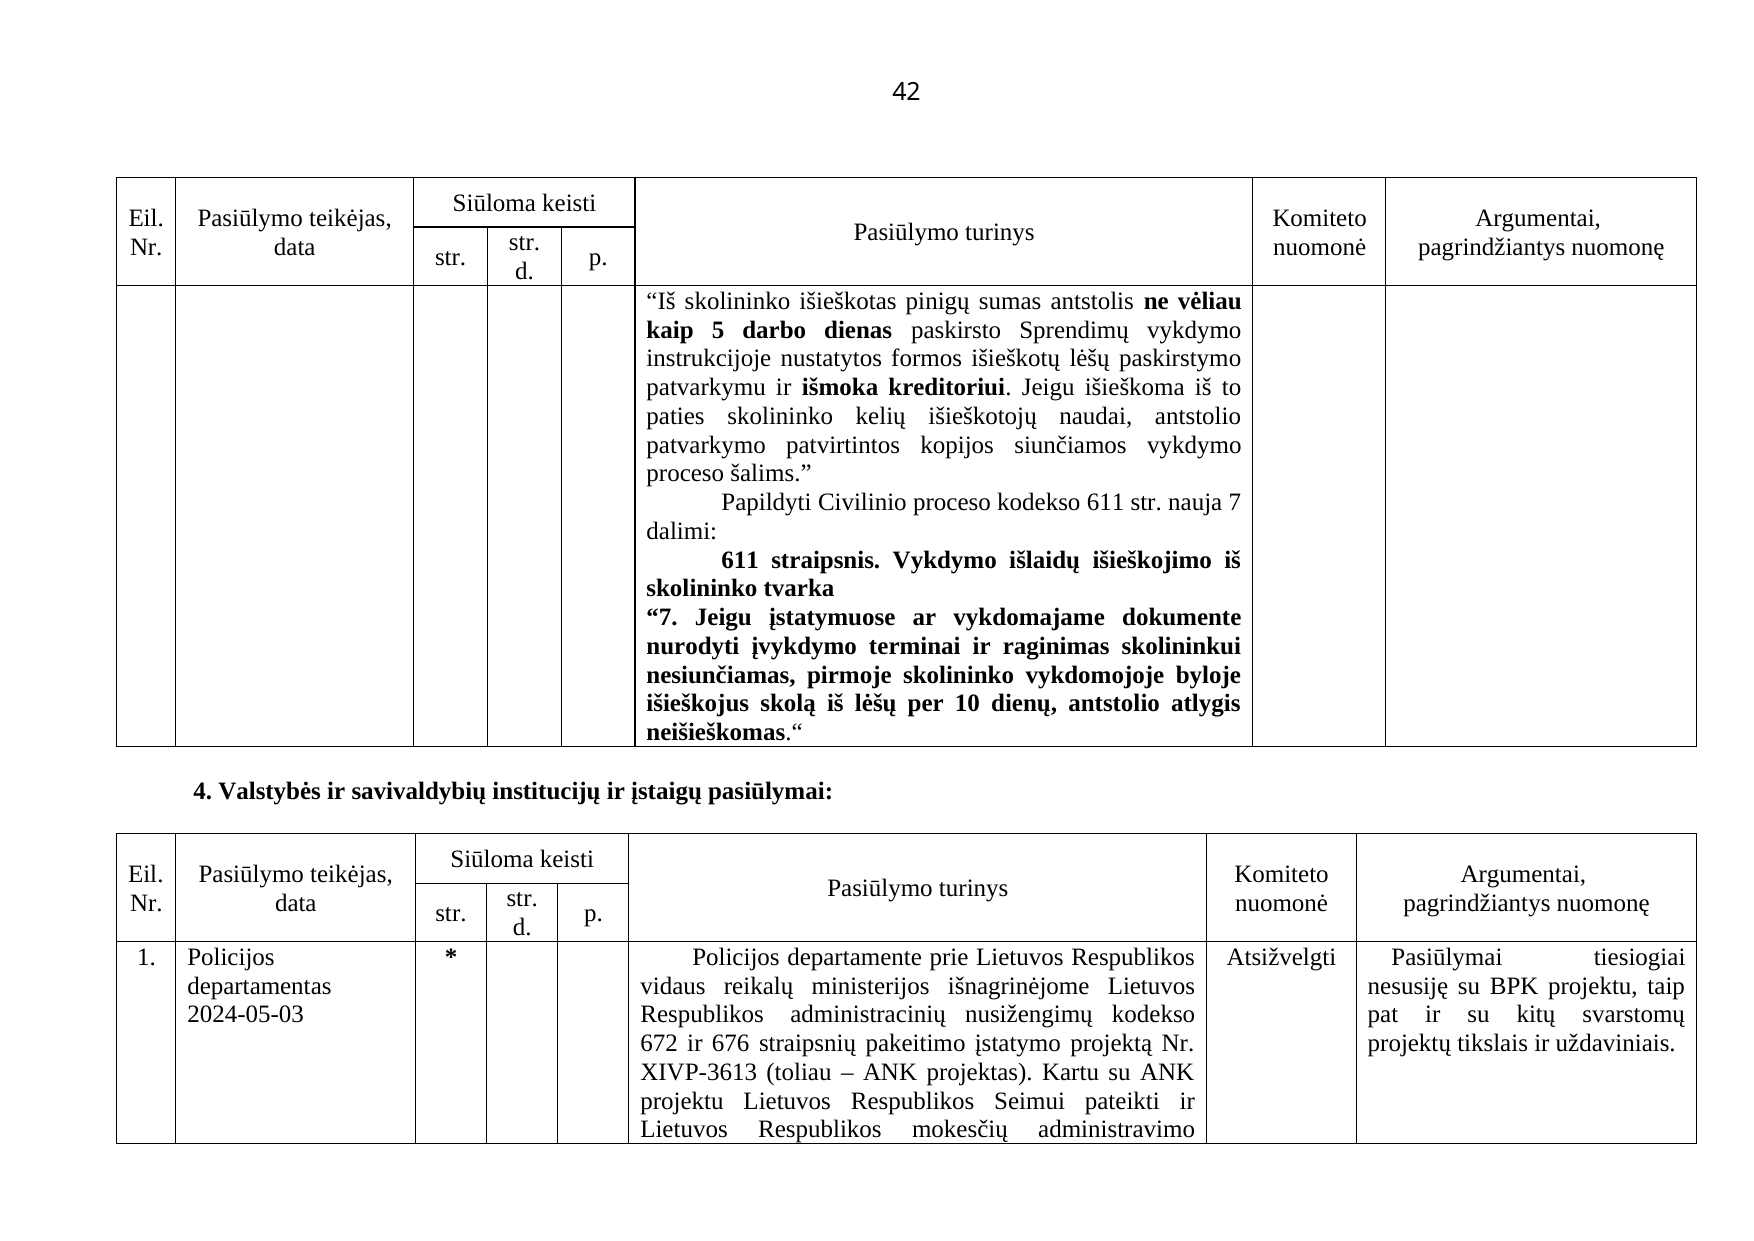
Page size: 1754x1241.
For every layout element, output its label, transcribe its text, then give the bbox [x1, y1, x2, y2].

table_cell [488, 286, 561, 746]
table_header Argumentai, pagrindžiantys nuomonę [1386, 178, 1696, 285]
table_cell [562, 286, 634, 746]
table_header Pasiūlymo turinys [629, 834, 1206, 941]
table_header Argumentai, pagrindžiantys nuomonę [1357, 834, 1696, 941]
table_cell [1253, 286, 1385, 746]
table_cell [558, 942, 628, 1143]
table_header Komiteto nuomonė [1253, 178, 1385, 285]
table_cell Pasiūlymai tiesiogiai nesusiję su BPK projektu, taip pat ir su kitų svarstomų projektų tikslais ir uždaviniais. [1357, 942, 1696, 1143]
table_header Siūloma keisti [414, 178, 634, 226]
table_cell Policijos departamentas 2024-05-03 [176, 942, 415, 1143]
table_cell “Iš skolininko išieškotas pinigų sumas antstolis ne vėliau kaip 5 darbo dienas paskirsto Sprendimų vykdymo instrukcijoje nustatytos formos išieškotų lėšų paskirstymo patvarkymu ir išmoka kreditoriui. Jeigu išieškoma iš to paties skolininko kelių išieškotojų naudai, antstolio patvarkymo patvirtintos kopijos siunčiamos vykdymo proceso šalims.” Papildyti Civilinio proceso kodekso 611 str. nauja 7 dalimi: 611 straipsnis. Vykdymo išlaidų išieškojimo iš skolininko tvarka “7. Jeigu įstatymuose ar vykdomajame dokumente nurodyti įvykdymo terminai ir raginimas skolininkui nesiunčiamas, pirmoje skolininko vykdomojoje byloje išieškojus skolą iš lėšų per 10 dienų, antstolio atlygis neišieškomas.“ [636, 286, 1252, 746]
table_cell [117, 286, 175, 746]
table_cell 1. [117, 942, 175, 1143]
table_cell * [416, 942, 486, 1143]
table_cell str. d. [488, 228, 561, 285]
table_cell [487, 942, 557, 1143]
table_header Pasiūlymo teikėjas, data [176, 834, 415, 941]
table_cell p. [558, 884, 628, 941]
table_cell Policijos departamente prie Lietuvos Respublikos vidaus reikalų ministerijos išnagrinėjome Lietuvos Respublikos administracinių nusižengimų kodekso 672 ir 676 straipsnių pakeitimo įstatymo projektą Nr. XIVP-3613 (toliau – ANK projektas). Kartu su ANK projektu Lietuvos Respublikos Seimui pateikti ir Lietuvos Respublikos mokesčių administravimo [629, 942, 1206, 1143]
table_header Eil. Nr. [117, 834, 175, 941]
subtitle 4. Valstybės ir savivaldybių institucijų ir įstaigų pasiūlymai: [118, 776, 1695, 804]
table_cell str. d. [487, 884, 557, 941]
table_cell str. [414, 228, 487, 285]
table_header Siūloma keisti [416, 834, 628, 882]
table_header Pasiūlymo turinys [636, 178, 1252, 285]
table_cell [1386, 286, 1696, 746]
table_header Eil. Nr. [117, 178, 175, 285]
table_header Komiteto nuomonė [1207, 834, 1356, 941]
table_cell p. [562, 228, 634, 285]
table_header Pasiūlymo teikėjas, data [176, 178, 413, 285]
table_cell Atsižvelgti [1207, 942, 1356, 1143]
table_cell [176, 286, 413, 746]
table_cell [414, 286, 487, 746]
table_cell str. [416, 884, 486, 941]
